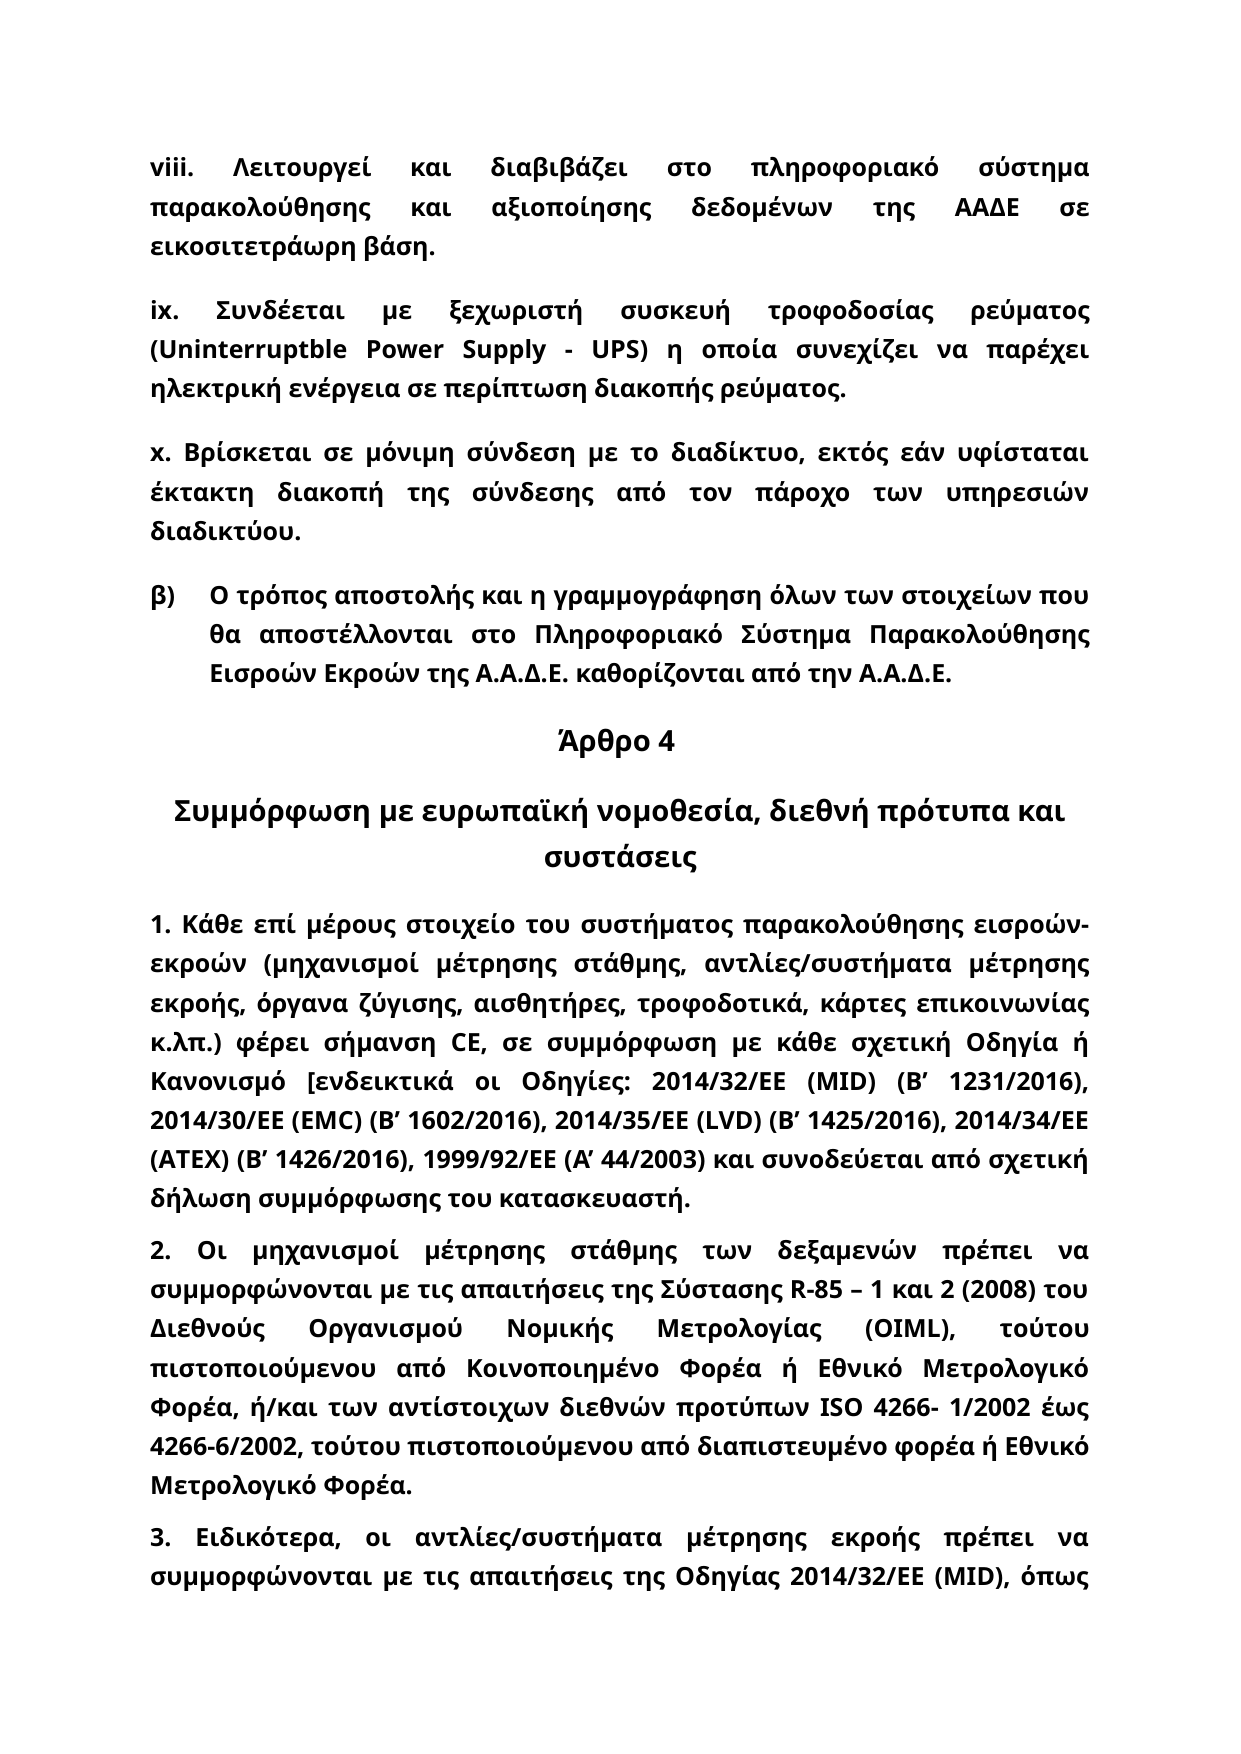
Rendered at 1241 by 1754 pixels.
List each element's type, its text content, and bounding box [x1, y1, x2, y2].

text ix. Συνδέεται με ξεχωριστή συσκευή τροφοδοσίας ρεύματος (Uninterruptble Power Supply - UPS) η οποία συνεχίζει να παρέχει ηλεκτρική ενέργεια σε περίπτωση διακοπής ρεύματος. [150, 292, 1090, 405]
subtitle Άρθρο 4 [150, 720, 1090, 760]
text 3. Ειδικότερα, οι αντλίες/συστήματα μέτρησης εκροής πρέπει να συμμορφώνονται με τις απαιτήσεις της Οδηγίας 2014/32/ΕΕ (MID), όπως [150, 1519, 1090, 1593]
text 2. Οι μηχανισμοί μέτρησης στάθμης των δεξαμενών πρέπει να συμμορφώνονται με τις απαιτήσεις της Σύστασης R-85 – 1 και 2 (2008) του Διεθνούς Οργανισμού Νομικής Μετρολογίας (OIML), τούτου πιστοποιούμενου από Κοινοποιημένο Φορέα ή Εθνικό Μετρολογικό Φορέα, ή/και των αντίστοιχων διεθνών προτύπων ISO 4266- 1/2002 έως 4266-6/2002, τούτου πιστοποιούμενου από διαπιστευμένο φορέα ή Εθνικό Μετρολογικό Φορέα. [150, 1233, 1090, 1502]
text 1. Κάθε επί μέρους στοιχείο του συστήματος παρακολούθησης εισροών-εκροών (μηχανισμοί μέτρησης στάθμης, αντλίες/συστήματα μέτρησης εκροής, όργανα ζύγισης, αισθητήρες, τροφοδοτικά, κάρτες επικοινωνίας κ.λπ.) φέρει σήμανση CE, σε συμμόρφωση με κάθε σχετική Οδηγία ή Κανονισμό [ενδεικτικά οι Οδηγίες: 2014/32/ΕΕ (MID) (Β’ 1231/2016), 2014/30/ΕΕ (EMC) (Β’ 1602/2016), 2014/35/ΕΕ (LVD) (Β’ 1425/2016), 2014/34/ΕΕ (ΑTEX) (Β’ 1426/2016), 1999/92/EΕ (Α’ 44/2003) και συνοδεύεται από σχετική δήλωση συμμόρφωσης του κατασκευαστή. [150, 907, 1090, 1215]
text x. Βρίσκεται σε μόνιμη σύνδεση με το διαδίκτυο, εκτός εάν υφίσταται έκτακτη διακοπή της σύνδεσης από τον πάροχο των υπηρεσιών διαδικτύου. [150, 435, 1090, 547]
list β) Ο τρόπος αποστολής και η γραμμογράφηση όλων των στοιχείων που θα αποστέλλονται στο Πληροφοριακό Σύστημα Παρακολούθησης Εισροών Εκροών της Α.Α.Δ.Ε. καθορίζονται από την Α.Α.Δ.Ε. [150, 577, 1090, 690]
subtitle Συμμόρφωση με ευρωπαϊκή νομοθεσία, διεθνή πρότυπα και συστάσεις [150, 791, 1090, 876]
text viii. Λειτουργεί και διαβιβάζει στο πληροφοριακό σύστημα παρακολούθησης και αξιοποίησης δεδομένων της ΑΑΔΕ σε εικοσιτετράωρη βάση. [150, 150, 1090, 262]
